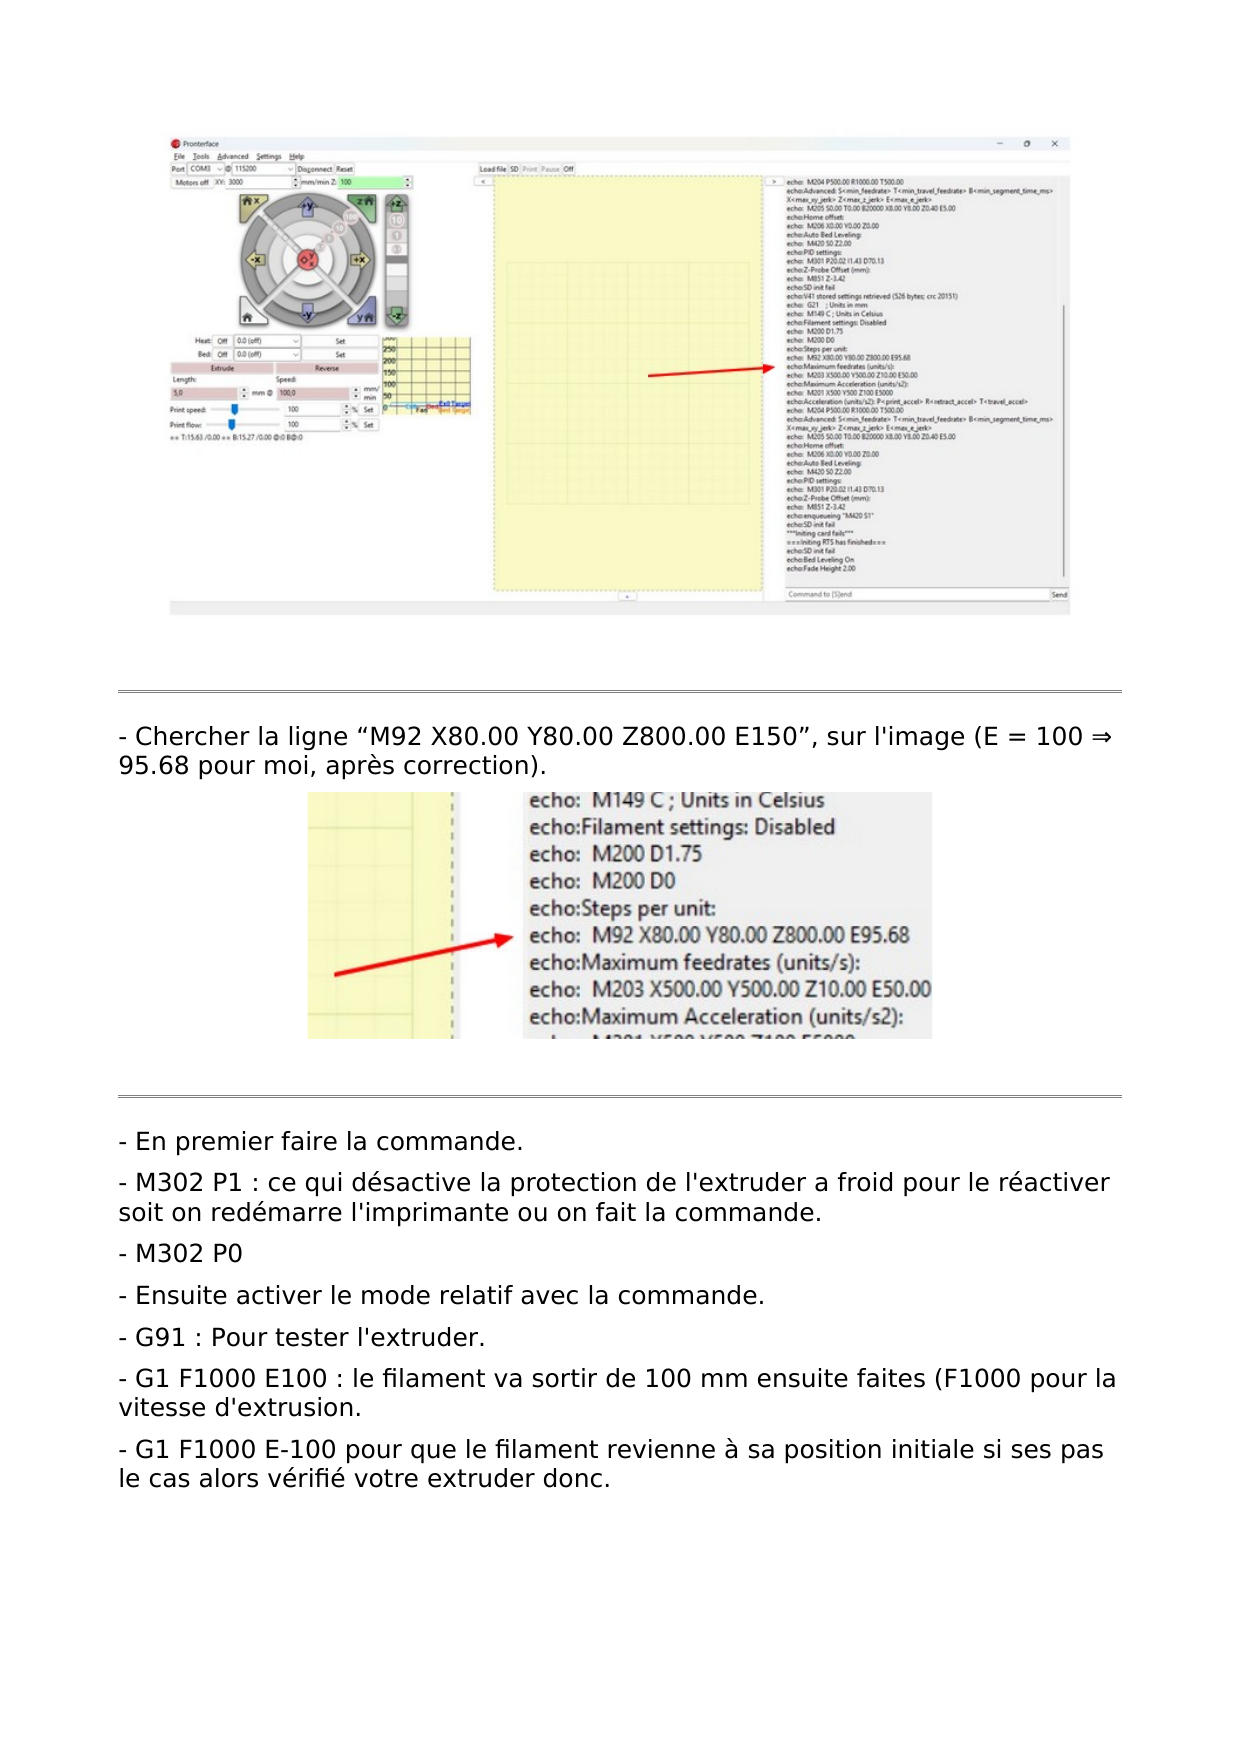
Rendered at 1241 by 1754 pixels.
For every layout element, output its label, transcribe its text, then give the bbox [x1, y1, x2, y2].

text - G1 F1000 E-100 pour que le filament revienne à sa position initiale si ses pas le cas alors vérifié votre extruder donc. [118, 1435, 1122, 1493]
text - M302 P0 [118, 1239, 1122, 1268]
picture [151, 118, 1089, 634]
text - M302 P1 : ce qui désactive la protection de l'extruder a froid pour le réactiver soit on redémarre l'imprimante ou on fait la commande. [118, 1168, 1122, 1227]
text - En premier faire la commande. [118, 1127, 1122, 1156]
picture [307, 792, 933, 1039]
text - G91 : Pour tester l'extruder. [118, 1323, 1122, 1352]
text - Ensuite activer le mode relatif avec la commande. [118, 1281, 1122, 1310]
text - Chercher la ligne “M92 X80.00 Y80.00 Z800.00 E150”, sur l'image (E = 100 ⇒ 95.68 pour moi, après correction). [118, 722, 1122, 780]
text - G1 F1000 E100 : le filament va sortir de 100 mm ensuite faites (F1000 pour la vitesse d'extrusion. [118, 1364, 1122, 1423]
